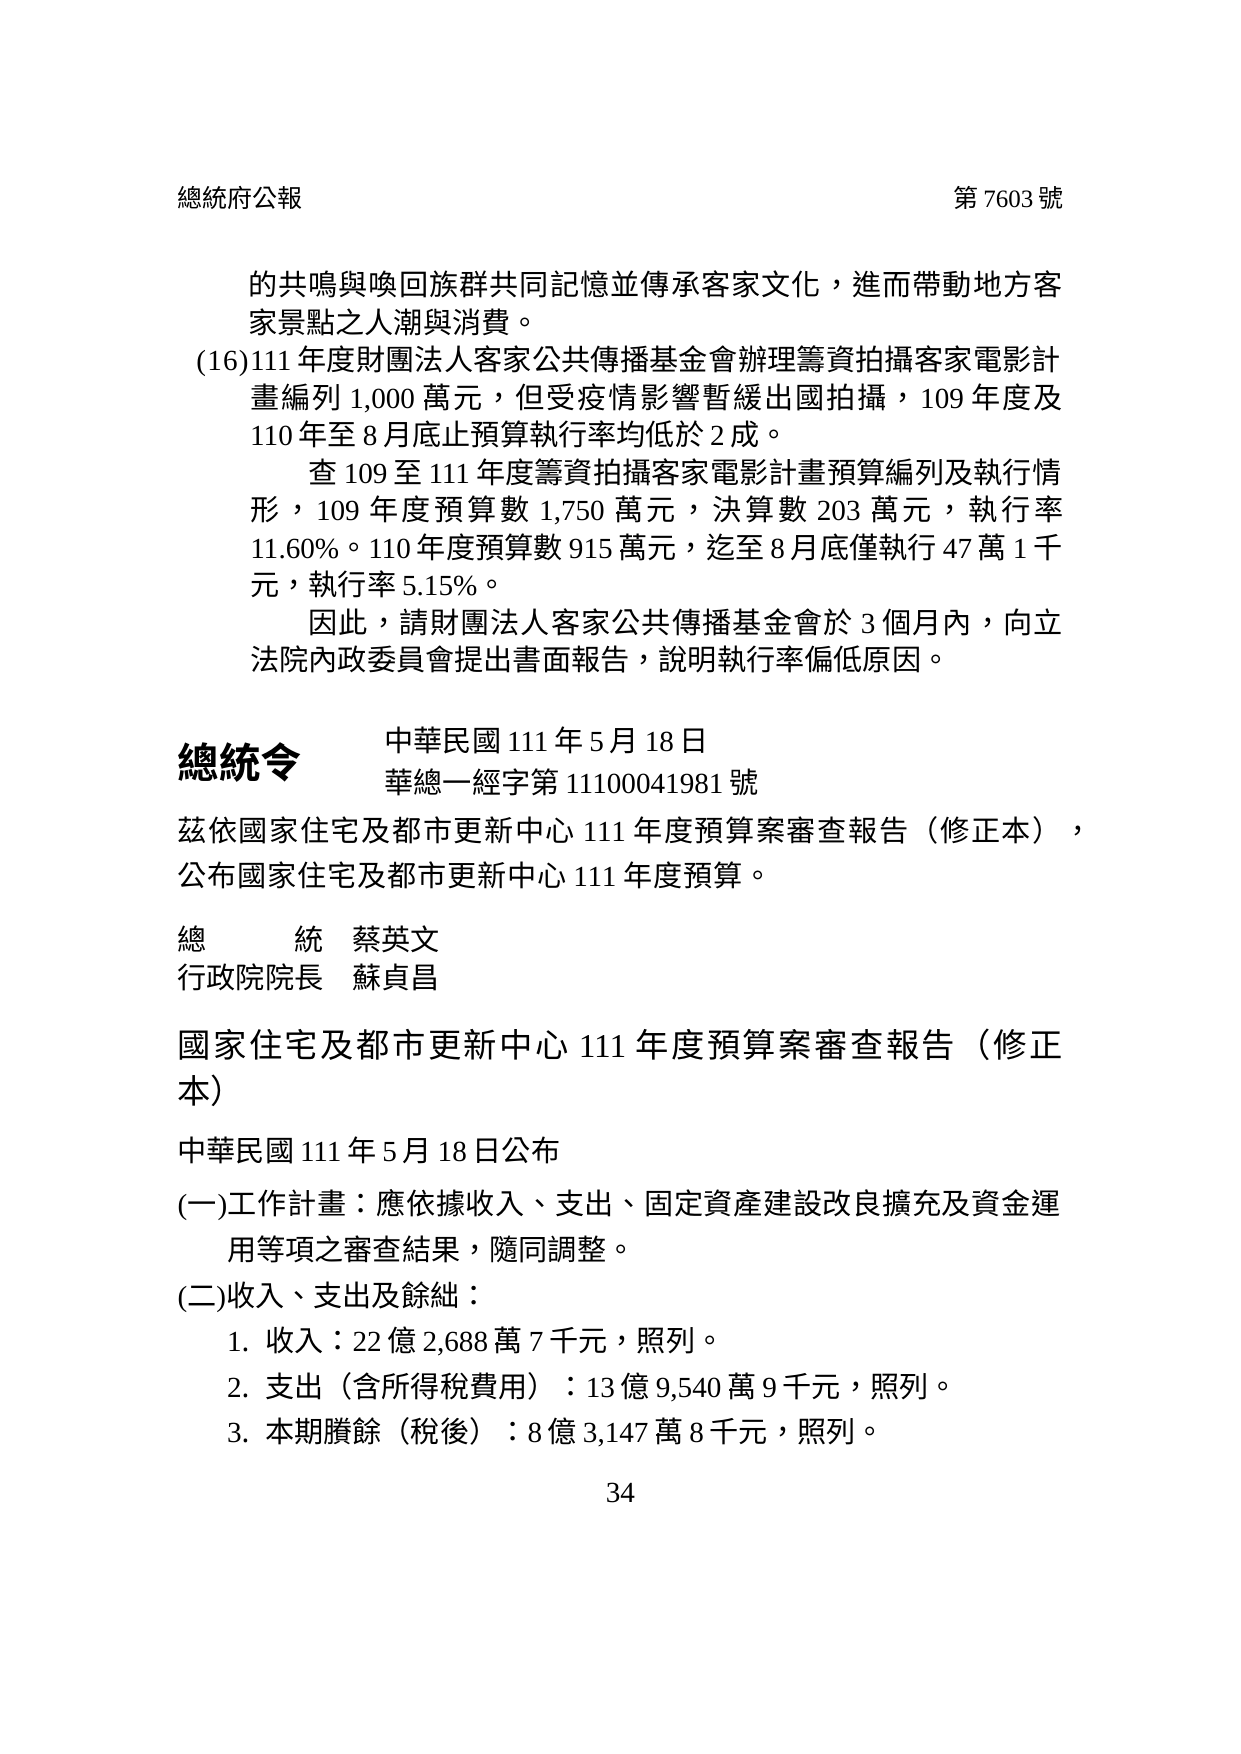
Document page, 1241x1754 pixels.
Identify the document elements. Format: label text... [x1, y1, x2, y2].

text 茲依國家住宅及都市更新中心111年度預算案審查報告（修正本），公布國家住宅及都市更新中心111年度預算。 [177, 804, 1063, 896]
text (16)111年度財團法人客家公共傳播基金會辦理籌資拍攝客家電影計畫編列1,000萬元，但受疫情影響暫緩出國拍攝，109年度及110年至8月底止預算執行率均低於2成。 [196, 341, 1063, 453]
text 2. 支出（含所得稅費用）：13億9,540萬9千元，照列。 [227, 1361, 1063, 1406]
text 總 統 蔡英文 行政院院長 蘇貞昌 [177, 921, 1063, 996]
text 因此，請財團法人客家公共傳播基金會於3個月內，向立法院內政委員會提出書面報告，說明執行率偏低原因。 [250, 603, 1063, 678]
text 1. 收入：22億2,688萬7千元，照列。 [227, 1315, 1063, 1361]
text 的共鳴與喚回族群共同記憶並傳承客家文化，進而帶動地方客家景點之人潮與消費。 [196, 266, 1063, 341]
text (二)收入、支出及餘絀： [177, 1269, 1063, 1315]
table_header 中華民國111年5月18日 華總一經字第11100041981號 [381, 716, 877, 804]
text 查109至111年度籌資拍攝客家電影計畫預算編列及執行情形，109年度預算數1,750萬元，決算數203萬元，執行率11.60%。110年度預算數915萬元，迄至8月底僅執行47萬1千元，執行率5.15%。 [250, 453, 1063, 603]
text 國家住宅及都市更新中心111年度預算案審查報告（修正本） [177, 1021, 1063, 1112]
text (一)工作計畫：應依據收入、支出、固定資產建設改良擴充及資金運用等項之審查結果，隨同調整。 [177, 1178, 1063, 1269]
text 3. 本期賸餘（稅後）：8億3,147萬8千元，照列。 [227, 1406, 1063, 1452]
text 中華民國111年5月18日公布 [177, 1125, 1063, 1171]
table_header 總統令 [174, 716, 381, 804]
